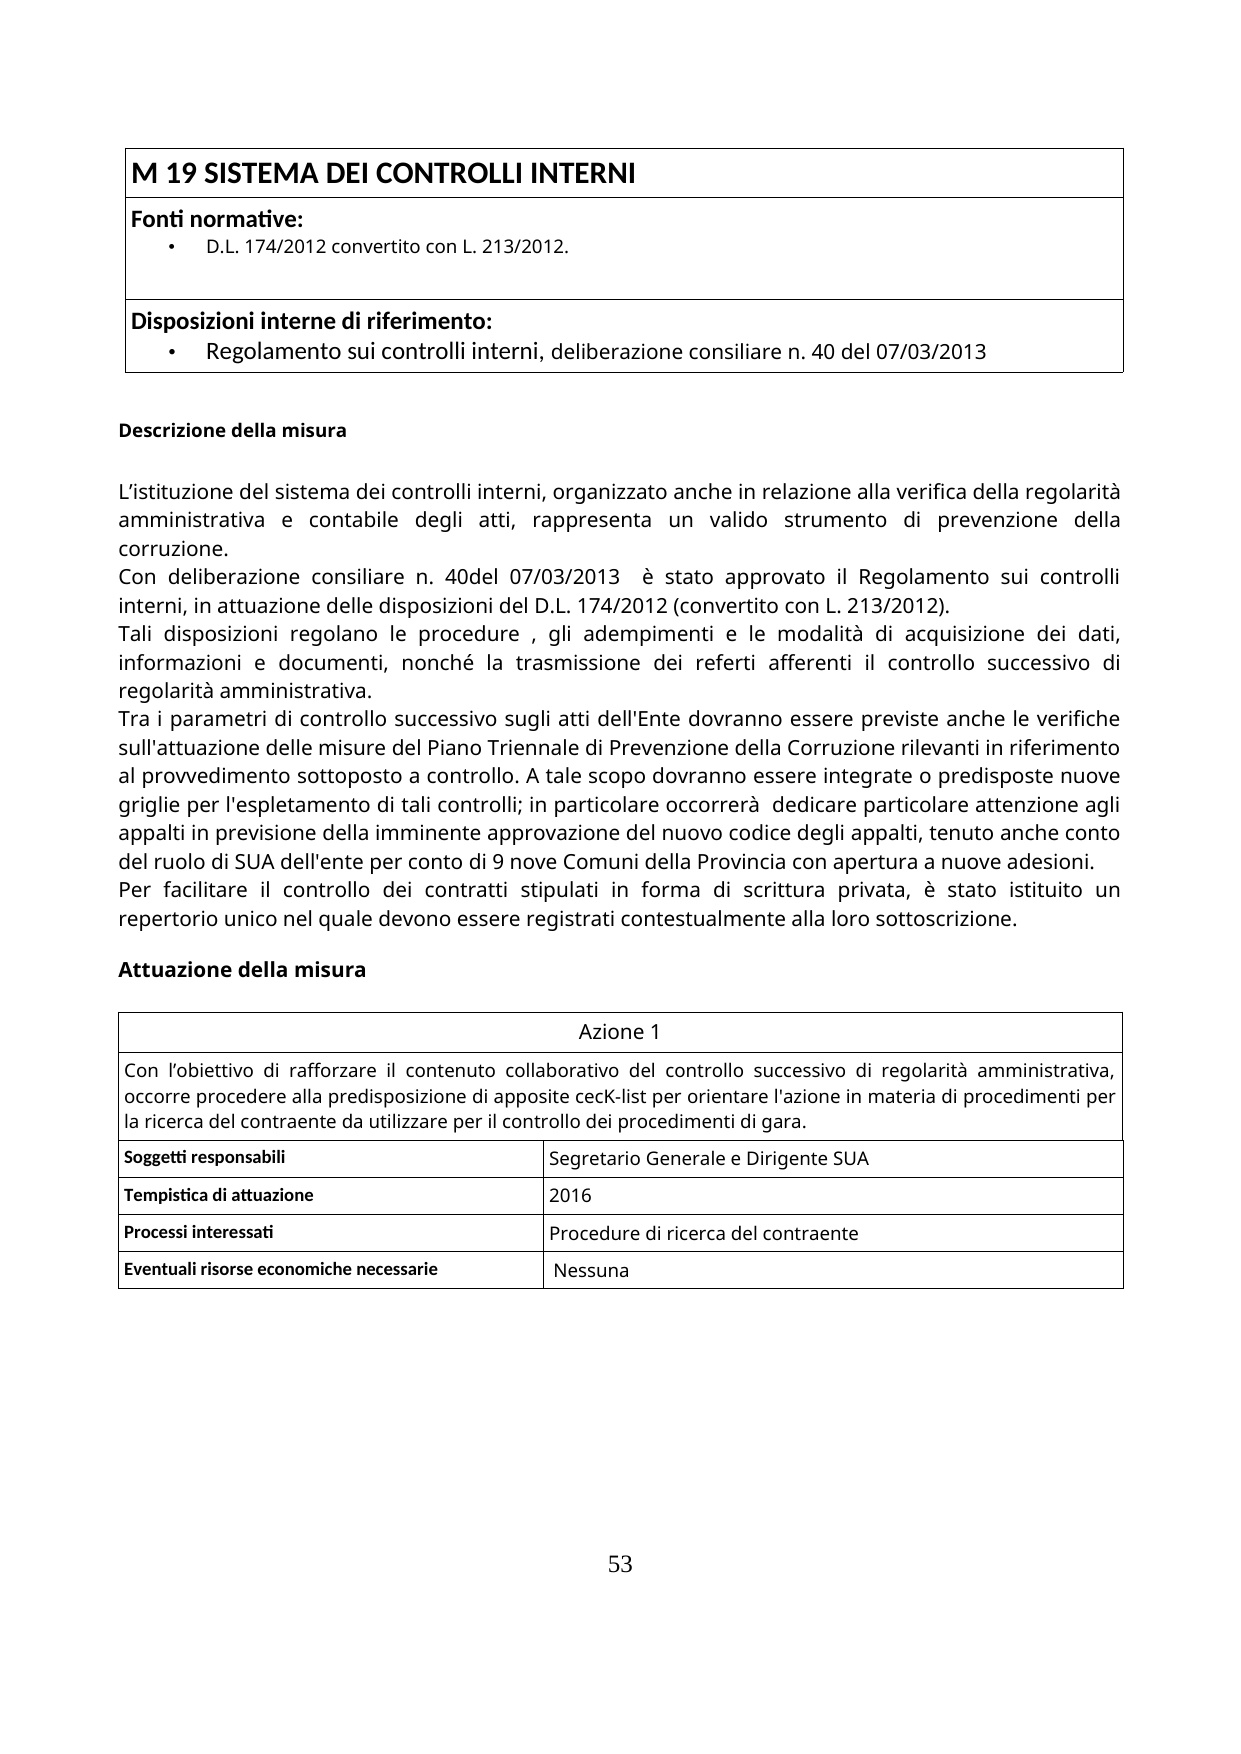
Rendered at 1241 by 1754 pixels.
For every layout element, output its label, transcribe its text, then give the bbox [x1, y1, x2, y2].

table_cell Tempistica di attuazione [119, 1178, 543, 1214]
text L’istituzione del sistema dei controlli interni, organizzato anche in relazione alla verifica della regolarità amministrativa e contabile degli atti, rappresenta un valido strumento di prevenzione della corruzione. [118, 477, 1122, 562]
table_cell Nessuna [544, 1252, 1123, 1288]
table_header Segretario Generale e Dirigente SUA [544, 1141, 1123, 1177]
table_cell Con l’obiettivo di rafforzare il contenuto collaborativo del controllo successivo di regolarità amministrativa, occorre procedere alla predisposizione di apposite cecK-list per orientare l'azione in materia di procedimenti per la ricerca del contraente da utilizzare per il controllo dei procedimenti di gara. [119, 1053, 1122, 1140]
table_header Soggetti responsabili [119, 1141, 543, 1177]
table_cell Eventuali risorse economiche necessarie [119, 1252, 543, 1288]
text Tra i parametri di controllo successivo sugli atti dell'Ente dovranno essere previste anche le verifiche sull'attuazione delle misure del Piano Triennale di Prevenzione della Corruzione rilevanti in riferimento al provvedimento sottoposto a controllo. A tale scopo dovranno essere integrate o predisposte nuove griglie per l'espletamento di tali controlli; in particolare occorrerà dedicare particolare attenzione agli appalti in previsione della imminente approvazione del nuovo codice degli appalti, tenuto anche conto del ruolo di SUA dell'ente per conto di 9 nove Comuni della Provincia con apertura a nuove adesioni. [118, 704, 1122, 875]
table_cell 2016 [544, 1178, 1123, 1214]
text Tali disposizioni regolano le procedure , gli adempimenti e le modalità di acquisizione dei dati, informazioni e documenti, nonché la trasmissione dei referti afferenti il controllo successivo di regolarità amministrativa. [118, 619, 1122, 704]
text Per facilitare il controllo dei contratti stipulati in forma di scrittura privata, è stato istituito un repertorio unico nel quale devono essere registrati contestualmente alla loro sottoscrizione. [118, 875, 1122, 932]
table_cell Procedure di ricerca del contraente [544, 1215, 1123, 1251]
text Con deliberazione consiliare n. 40del 07/03/2013 è stato approvato il Regolamento sui controlli interni, in attuazione delle disposizioni del D.L. 174/2012 (convertito con L. 213/2012). [118, 562, 1122, 619]
text Attuazione della misura [118, 955, 1122, 983]
text Descrizione della misura [118, 417, 1122, 443]
table_header M 19 SISTEMA DEI CONTROLLI INTERNI [126, 149, 1123, 197]
table_cell Processi interessati [119, 1215, 543, 1251]
table_cell Disposizioni interne di riferimento: Regolamento sui controlli interni, deliberazione consiliare n. 40 del 07/03/2013 [126, 300, 1123, 372]
table_cell Fonti normative: D.L. 174/2012 convertito con L. 213/2012. [126, 198, 1123, 299]
table_header Azione 1 [119, 1013, 1122, 1052]
